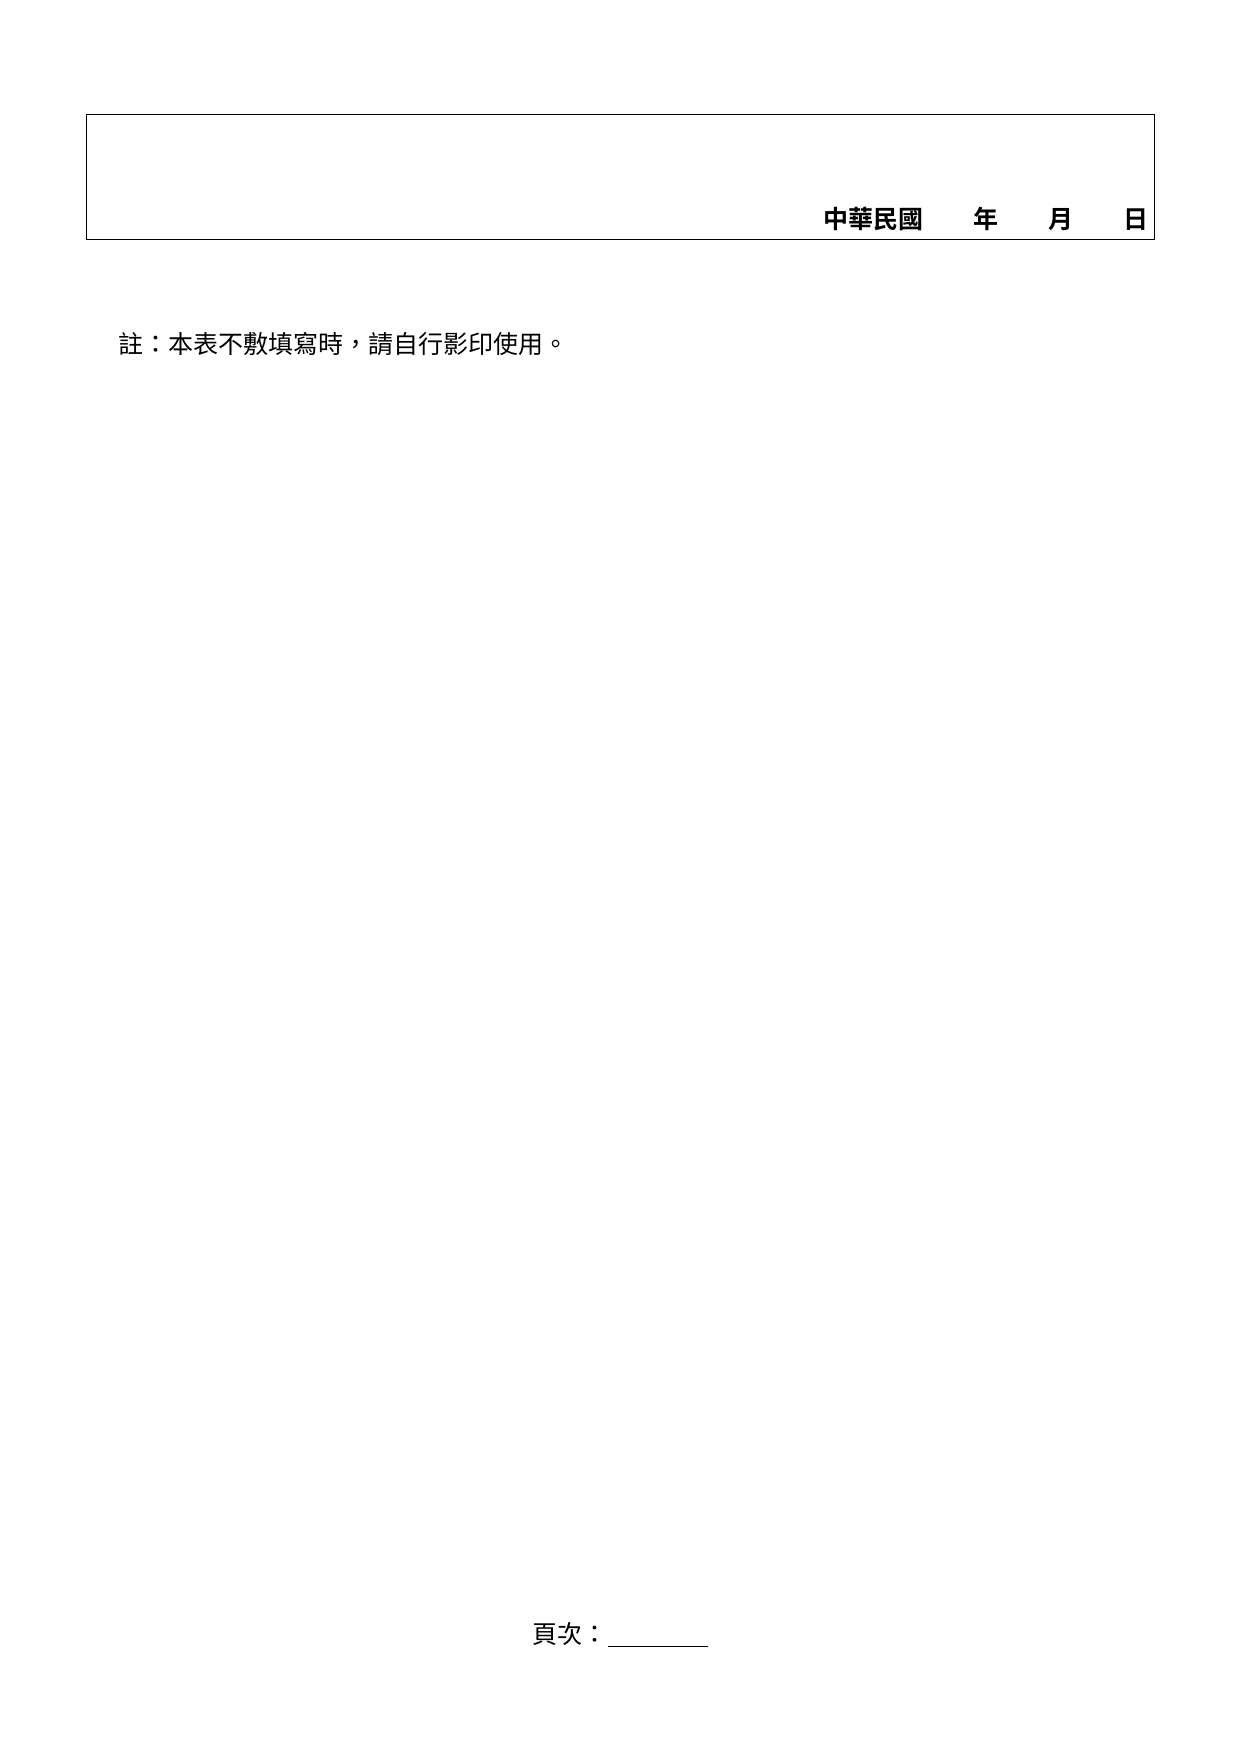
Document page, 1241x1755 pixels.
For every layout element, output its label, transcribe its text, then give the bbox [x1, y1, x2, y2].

table_cell 中華民國 年 月 日 [87, 115, 1154, 239]
text 註：本表不敷填寫時，請自行影印使用。 [118, 301, 1122, 364]
